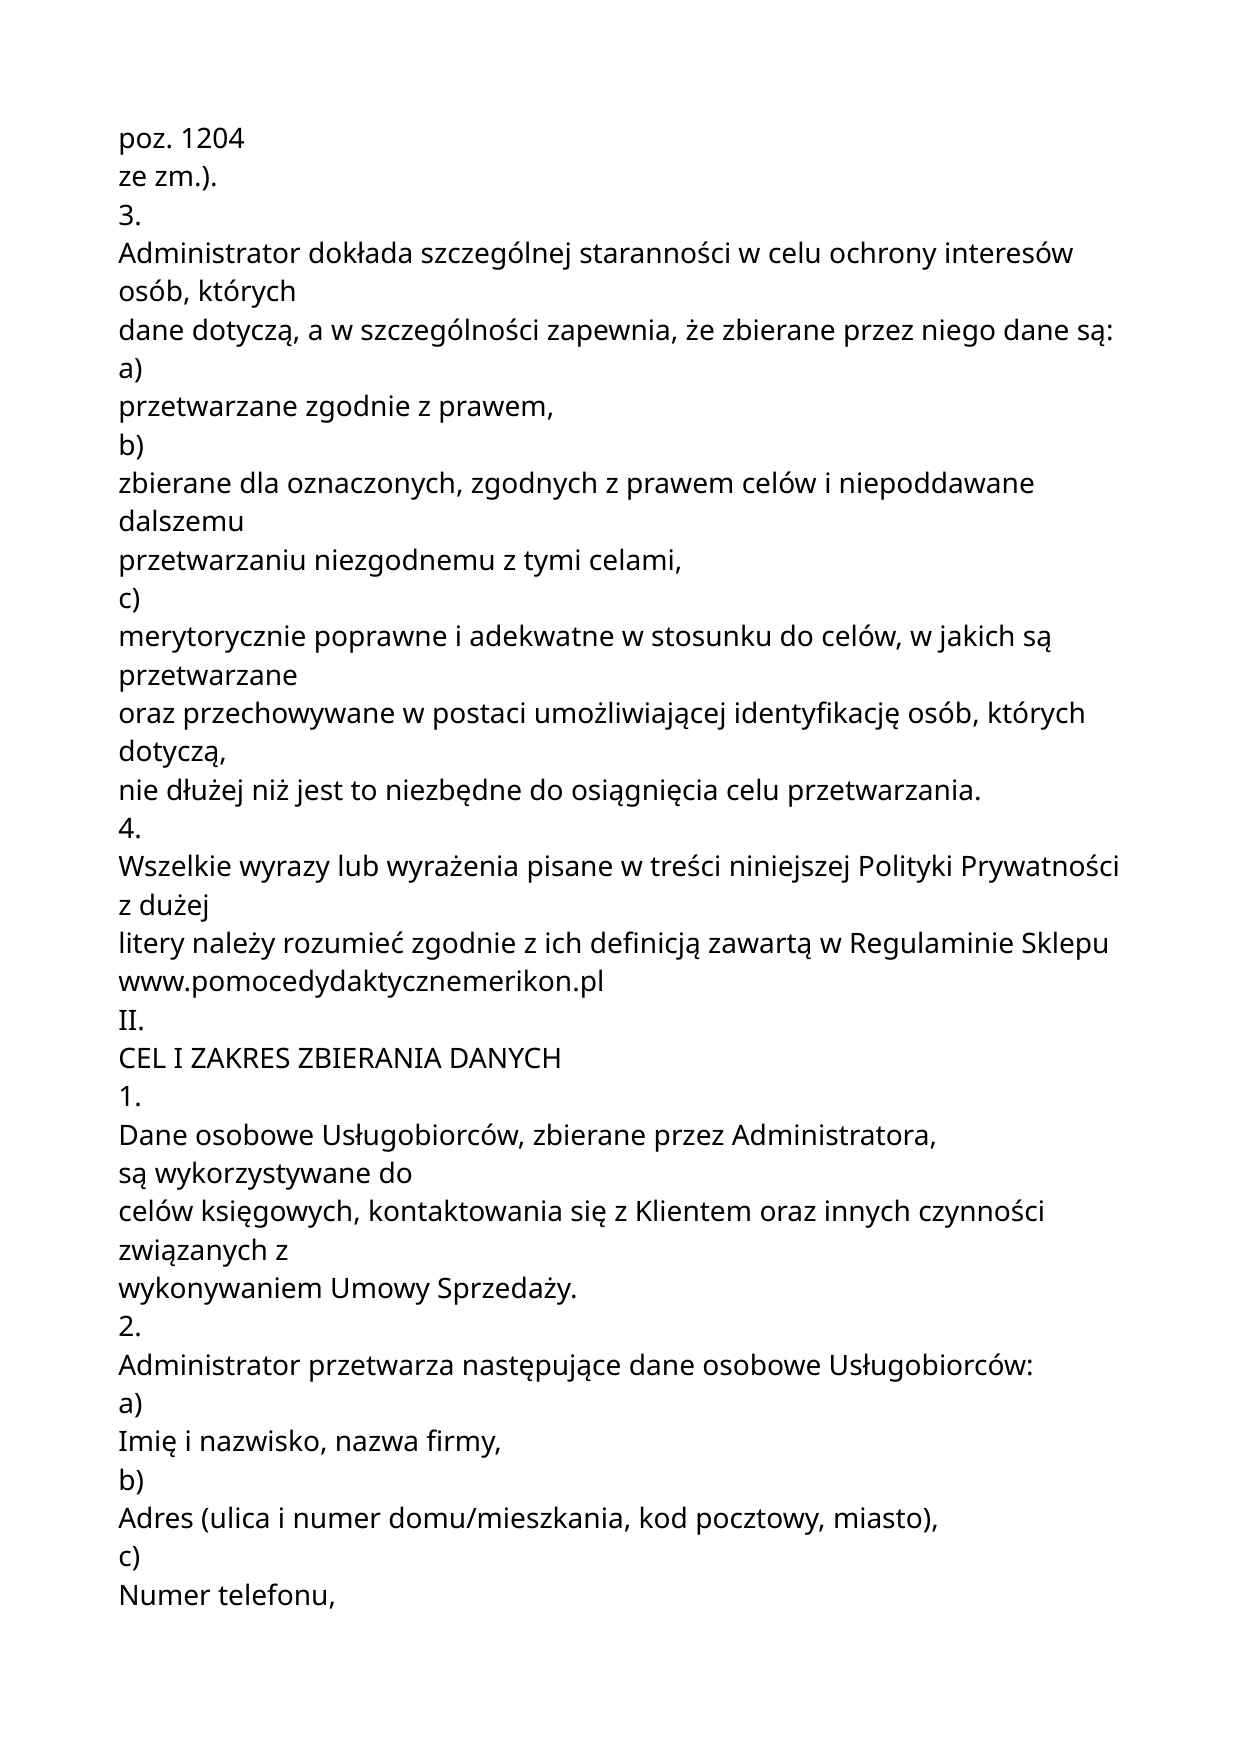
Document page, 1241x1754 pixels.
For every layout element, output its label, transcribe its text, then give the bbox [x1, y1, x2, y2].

text Administrator dokłada szczególnej staranności w celu ochrony interesów osób, których [118, 233, 1122, 310]
text poz. 1204 [118, 118, 1122, 156]
text ze zm.). [118, 156, 1122, 195]
text litery należy rozumieć zgodnie z ich definicją zawartą w Regulaminie Sklepu [118, 923, 1122, 961]
text CEL I ZAKRES ZBIERANIA DANYCH [118, 1038, 1122, 1076]
text a) [118, 348, 1122, 386]
text oraz przechowywane w postaci umożliwiającej identyfikację osób, których dotyczą, [118, 693, 1122, 770]
text 4. [118, 808, 1122, 846]
text c) [118, 578, 1122, 616]
text a) [118, 1383, 1122, 1421]
text Adres (ulica i numer domu/mieszkania, kod pocztowy, miasto), [118, 1498, 1122, 1536]
text nie dłużej niż jest to niezbędne do osiągnięcia celu przetwarzania. [118, 770, 1122, 808]
text wykonywaniem Umowy Sprzedaży. [118, 1268, 1122, 1306]
text są wykorzystywane do [118, 1153, 1122, 1191]
text Wszelkie wyrazy lub wyrażenia pisane w treści niniejszej Polityki Prywatności z dużej [118, 846, 1122, 923]
text Numer telefonu, [118, 1575, 1122, 1613]
text b) [118, 425, 1122, 463]
text II. [118, 1000, 1122, 1038]
text c) [118, 1536, 1122, 1575]
text 1. [118, 1076, 1122, 1115]
text przetwarzane zgodnie z prawem, [118, 386, 1122, 425]
text www.pomocedydaktycznemerikon.pl [118, 961, 1122, 1000]
text Dane osobowe Usługobiorców, zbierane przez Administratora, [118, 1115, 1122, 1153]
text merytorycznie poprawne i adekwatne w stosunku do celów, w jakich są przetwarzane [118, 616, 1122, 693]
text zbierane dla oznaczonych, zgodnych z prawem celów i niepoddawane dalszemu [118, 463, 1122, 540]
text 2. [118, 1306, 1122, 1345]
text 3. [118, 195, 1122, 233]
text Administrator przetwarza następujące dane osobowe Usługobiorców: [118, 1345, 1122, 1383]
text przetwarzaniu niezgodnemu z tymi celami, [118, 540, 1122, 578]
text celów księgowych, kontaktowania się z Klientem oraz innych czynności związanych z [118, 1191, 1122, 1268]
text dane dotyczą, a w szczególności zapewnia, że zbierane przez niego dane są: [118, 310, 1122, 348]
text Imię i nazwisko, nazwa firmy, [118, 1421, 1122, 1460]
text b) [118, 1460, 1122, 1498]
